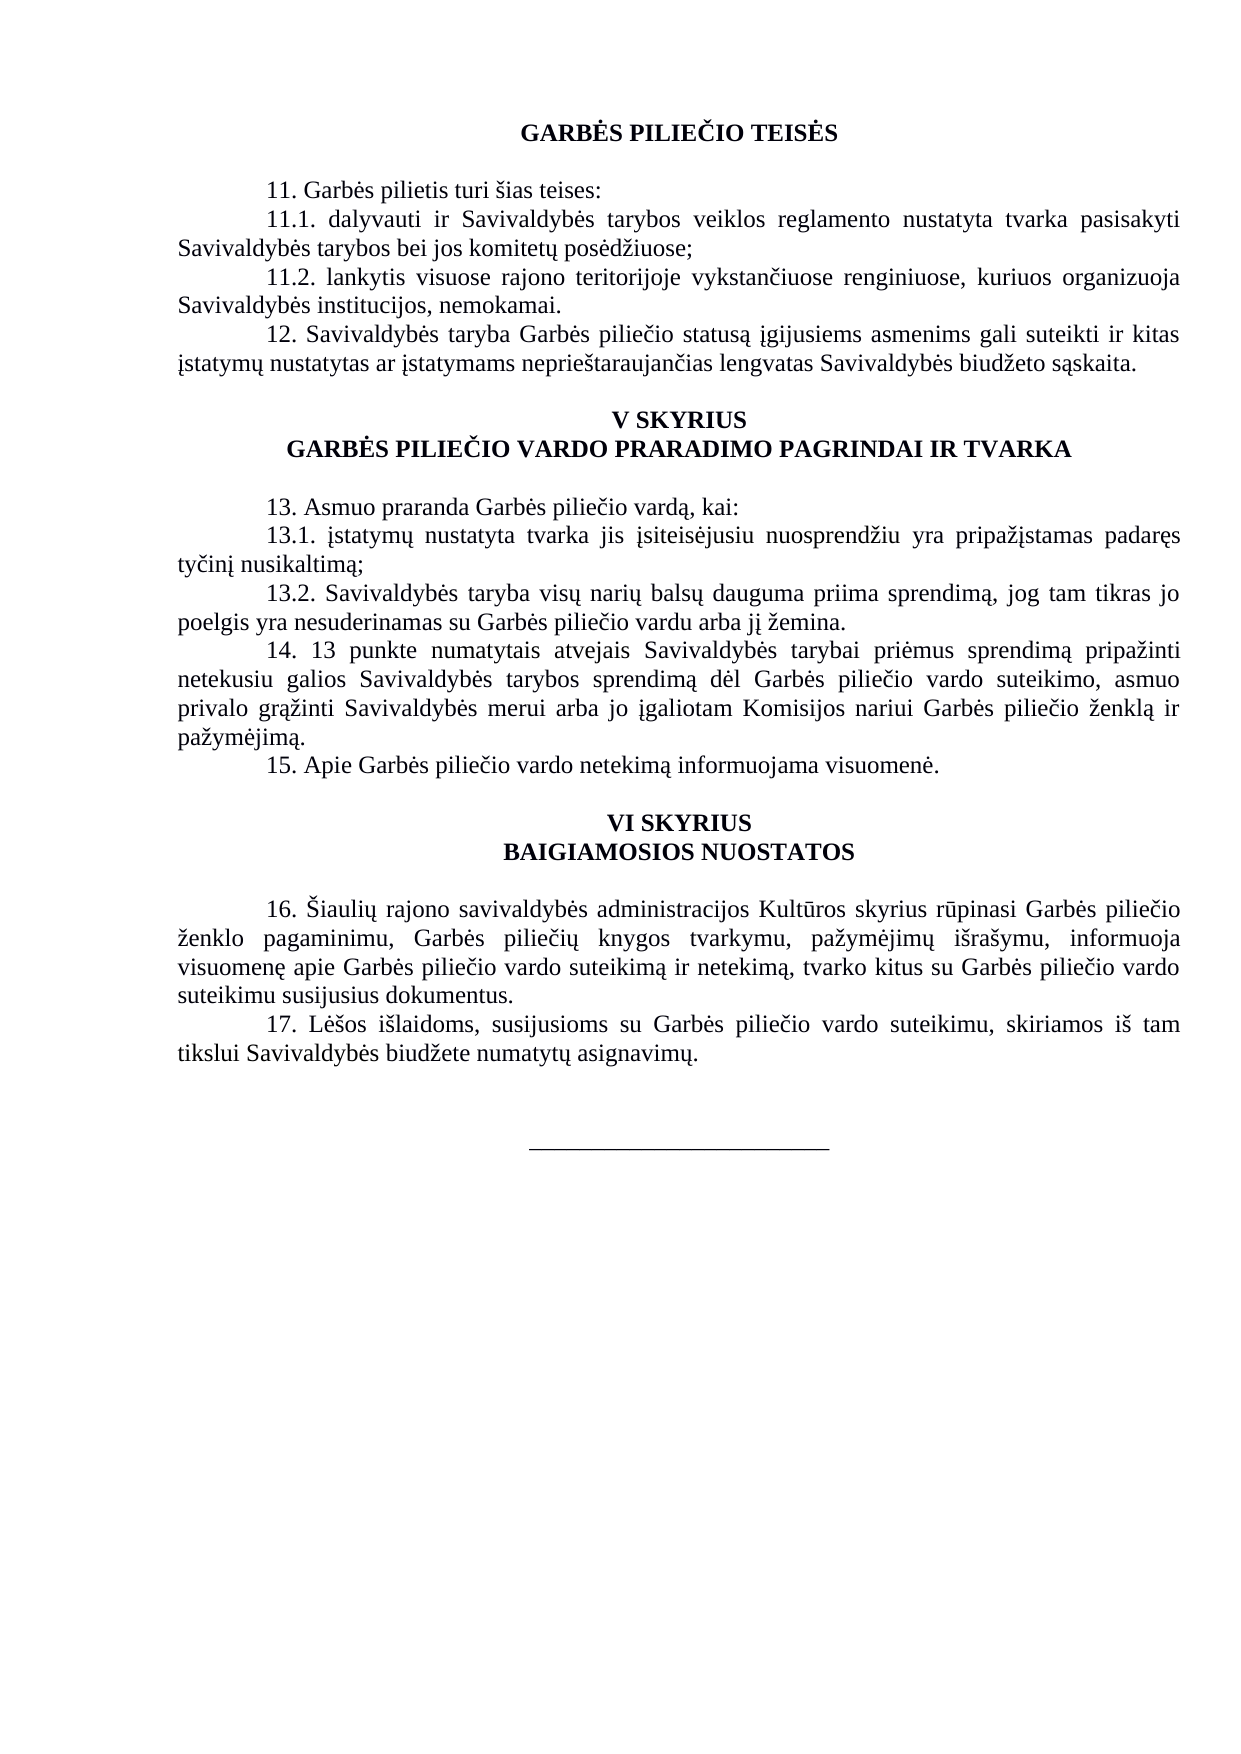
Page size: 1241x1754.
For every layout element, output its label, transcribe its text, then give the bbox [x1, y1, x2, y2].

text 11. Garbės pilietis turi šias teises: [177, 176, 1181, 204]
text 13. Asmuo praranda Garbės piliečio vardą, kai: [177, 492, 1181, 521]
text 12. Savivaldybės taryba Garbės piliečio statusą įgijusiems asmenims gali suteikti ir kitas įstatymų nustatytas ar įstatymams neprieštaraujančias lengvatas Savivaldybės biudžeto sąskaita. [177, 319, 1181, 377]
text GARBĖS PILIEČIO TEISĖS [177, 118, 1181, 147]
text BAIGIAMOSIOS NUOSTATOS [177, 837, 1181, 866]
text 11.2. lankytis visuose rajono teritorijoje vykstančiuose renginiuose, kuriuos organizuoja Savivaldybės institucijos, nemokamai. [177, 262, 1181, 319]
text 11.1. dalyvauti ir Savivaldybės tarybos veiklos reglamento nustatyta tvarka pasisakyti Savivaldybės tarybos bei jos komitetų posėdžiuose; [177, 204, 1181, 262]
text 17. Lėšos išlaidoms, susijusioms su Garbės piliečio vardo suteikimu, skiriamos iš tam tikslui Savivaldybės biudžete numatytų asignavimų. [177, 1009, 1181, 1067]
text VI SKYRIUS [177, 808, 1181, 837]
text ________________________ [177, 1124, 1181, 1153]
text 13.2. Savivaldybės taryba visų narių balsų dauguma priima sprendimą, jog tam tikras jo poelgis yra nesuderinamas su Garbės piliečio vardu arba jį žemina. [177, 578, 1181, 636]
text 15. Apie Garbės piliečio vardo netekimą informuojama visuomenė. [177, 751, 1181, 779]
text 14. 13 punkte numatytais atvejais Savivaldybės tarybai priėmus sprendimą pripažinti netekusiu galios Savivaldybės tarybos sprendimą dėl Garbės piliečio vardo suteikimo, asmuo privalo grąžinti Savivaldybės merui arba jo įgaliotam Komisijos nariui Garbės piliečio ženklą ir pažymėjimą. [177, 636, 1181, 751]
text GARBĖS PILIEČIO VARDO PRARADIMO PAGRINDAI IR TVARKA [177, 434, 1181, 463]
text 13.1. įstatymų nustatyta tvarka jis įsiteisėjusiu nuosprendžiu yra pripažįstamas padaręs tyčinį nusikaltimą; [177, 521, 1181, 578]
text V SKYRIUS [177, 406, 1181, 434]
text 16. Šiaulių rajono savivaldybės administracijos Kultūros skyrius rūpinasi Garbės piliečio ženklo pagaminimu, Garbės piliečių knygos tvarkymu, pažymėjimų išrašymu, informuoja visuomenę apie Garbės piliečio vardo suteikimą ir netekimą, tvarko kitus su Garbės piliečio vardo suteikimu susijusius dokumentus. [177, 894, 1181, 1009]
